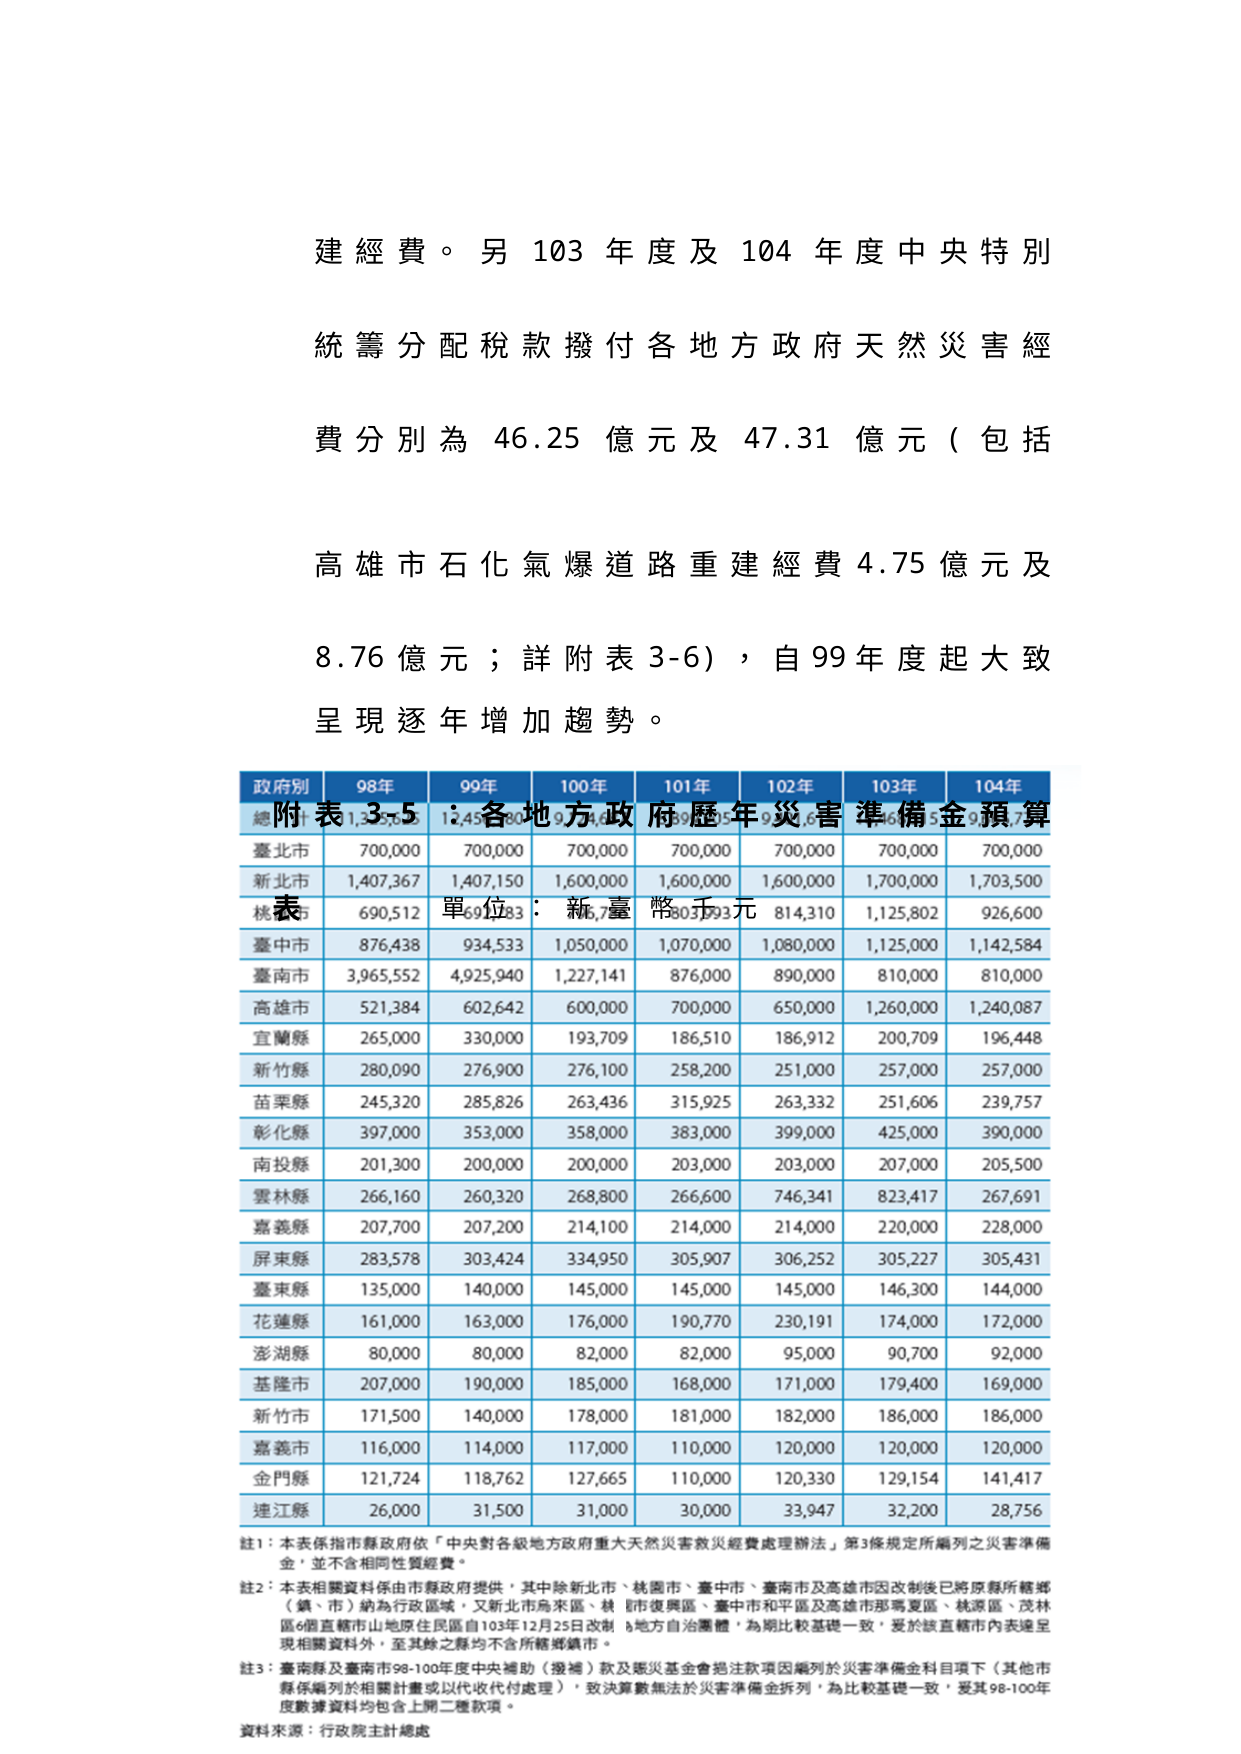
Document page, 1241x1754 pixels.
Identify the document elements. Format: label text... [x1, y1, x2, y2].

text 附表3-5：各地方政府歷年災害準備金預算表 單位：新臺幣千元 [242, 740, 1058, 765]
text 建經費。另103年度及104年度中央特別統籌分配稅款撥付各地方政府天然災害經費分別為46.25億元及47.31億元(包括高雄市石化氣爆道路重建經費4.75億元及8.76億元；詳附表3-6)，自99年度起大致呈現逐年增加趨勢。 [271, 177, 1058, 740]
